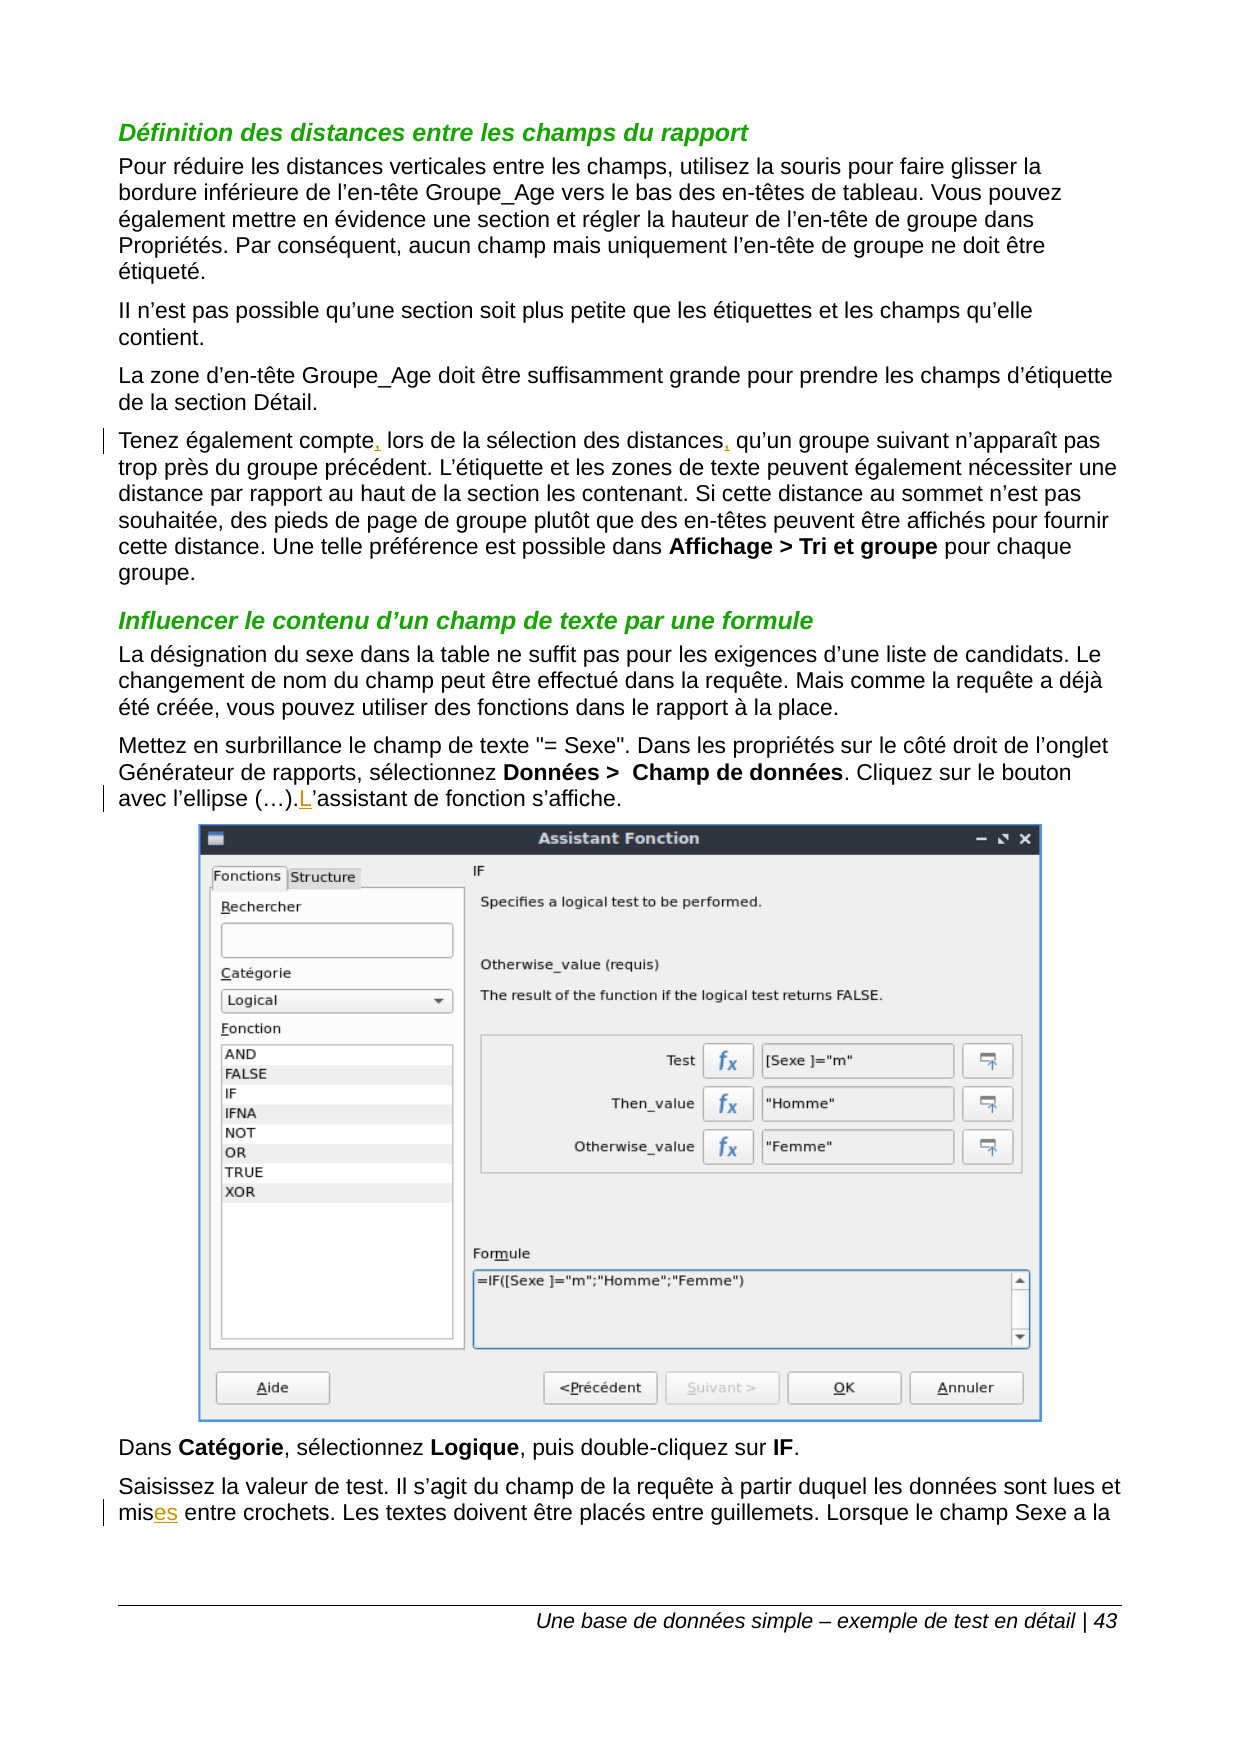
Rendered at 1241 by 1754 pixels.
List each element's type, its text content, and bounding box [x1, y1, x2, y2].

subtitle Influencer le contenu d’un champ de texte par une formule [118, 606, 1122, 635]
text Dans Catégorie, sélectionnez Logique, puis double-cliquez sur IF. [118, 1434, 1122, 1460]
text Mettez en surbrillance le champ de texte "= Sexe". Dans les propriétés sur le côté droit de l’onglet Générateur de rapports, sélectionnez Données > Champ de données. Cliquez sur le bouton avec l’ellipse (…).L’assistant de fonction s’affiche. [118, 732, 1122, 812]
text Pour réduire les distances verticales entre les champs, utilisez la souris pour faire glisser la bordure inférieure de l’en-tête Groupe_Age vers le bas des en-têtes de tableau. Vous pouvez également mettre en évidence une section et régler la hauteur de l’en-tête de groupe dans Propriétés. Par conséquent, aucun champ mais uniquement l’en-tête de groupe ne doit être étiqueté. [118, 153, 1122, 284]
subtitle Définition des distances entre les champs du rapport [118, 118, 1122, 147]
text Saisissez la valeur de test. Il s’agit du champ de la requête à partir duquel les données sont lues et mises entre crochets. Les textes doivent être placés entre guillemets. Lorsque le champ Sexe a la [118, 1473, 1122, 1526]
text La désignation du sexe dans la table ne suffit pas pour les exigences d’une liste de candidats. Le changement de nom du champ peut être effectué dans la requête. Mais comme la requête a déjà été créée, vous pouvez utiliser des fonctions dans le rapport à la place. [118, 641, 1122, 720]
text II n’est pas possible qu’une section soit plus petite que les étiquettes et les champs qu’elle contient. [118, 297, 1122, 350]
text La zone d’en-tête Groupe_Age doit être suffisamment grande pour prendre les champs d’étiquette de la section Détail. [118, 362, 1122, 415]
text Tenez également compte, lors de la sélection des distances, qu’un groupe suivant n’apparaît pas trop près du groupe précédent. L’étiquette et les zones de texte peuvent également nécessiter une distance par rapport au haut de la section les contenant. Si cette distance au sommet n’est pas souhaitée, des pieds de page de groupe plutôt que des en-têtes peuvent être affichés pour fournir cette distance. Une telle préférence est possible dans Affichage > Tri et groupe pour chaque groupe. [118, 427, 1122, 586]
